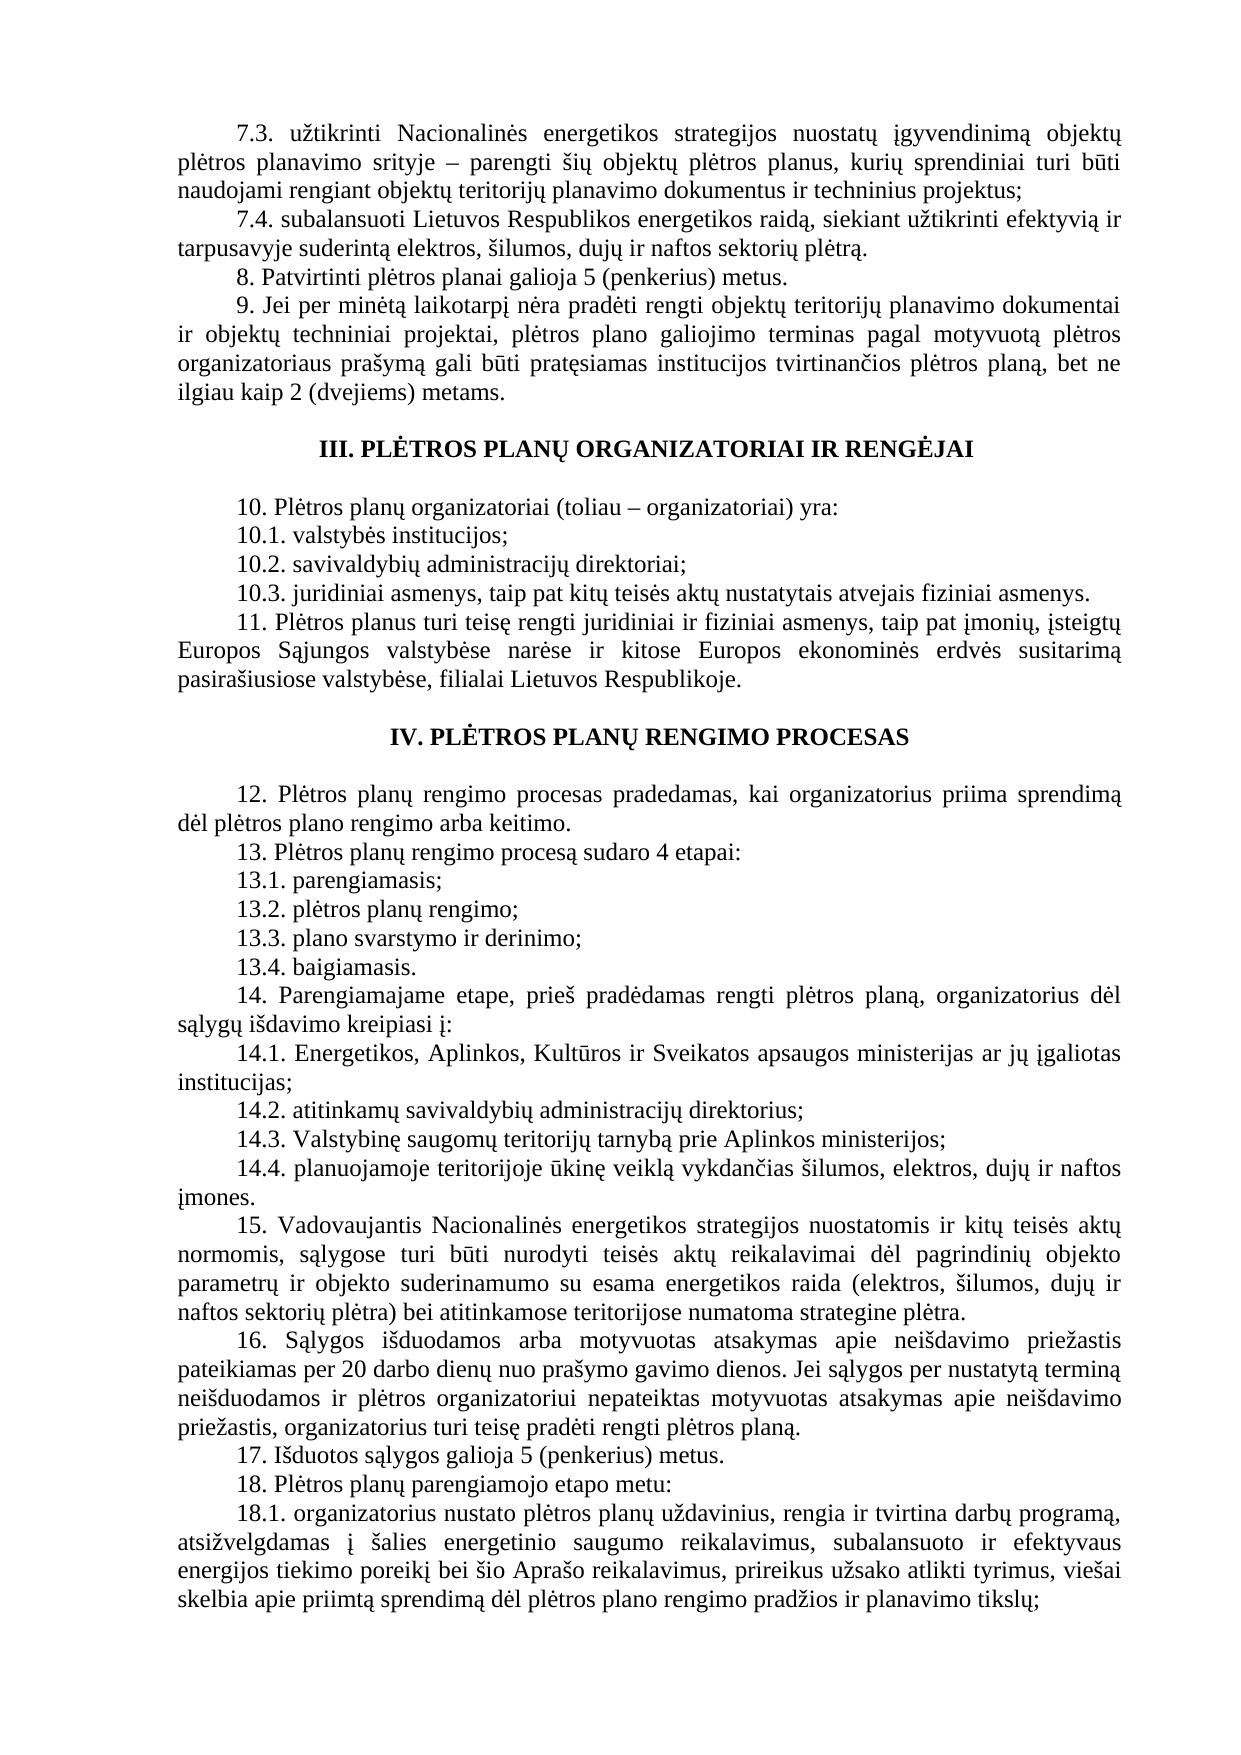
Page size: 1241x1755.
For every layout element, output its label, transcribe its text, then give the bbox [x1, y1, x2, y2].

text 16. Sąlygos išduodamos arba motyvuotas atsakymas apie neišdavimo priežastis pateikiamas per 20 darbo dienų nuo prašymo gavimo dienos. Jei sąlygos per nustatytą terminą neišduodamos ir plėtros organizatoriui nepateiktas motyvuotas atsakymas apie neišdavimo priežastis, organizatorius turi teisę pradėti rengti plėtros planą. [177, 1326, 1122, 1441]
text 10.2. savivaldybių administracijų direktoriai; [177, 549, 1122, 578]
text 12. Plėtros planų rengimo procesas pradedamas, kai organizatorius priima sprendimą dėl plėtros plano rengimo arba keitimo. [177, 779, 1122, 837]
text 7.4. subalansuoti Lietuvos Respublikos energetikos raidą, siekiant užtikrinti efektyvią ir tarpusavyje suderintą elektros, šilumos, dujų ir naftos sektorių plėtrą. [177, 204, 1122, 262]
text 10.3. juridiniai asmenys, taip pat kitų teisės aktų nustatytais atvejais fiziniai asmenys. [177, 578, 1122, 607]
text 10.1. valstybės institucijos; [177, 521, 1122, 549]
text 13. Plėtros planų rengimo procesą sudaro 4 etapai: [177, 837, 1122, 866]
text IV. Plėtros planų rengimo PRoCeSaS [177, 722, 1122, 751]
text 13.3. plano svarstymo ir derinimo; [177, 923, 1122, 952]
text 18. Plėtros planų parengiamojo etapo metu: [177, 1469, 1122, 1498]
text 13.2. plėtros planų rengimo; [177, 894, 1122, 923]
text 18.1. organizatorius nustato plėtros planų uždavinius, rengia ir tvirtina darbų programą, atsižvelgdamas į šalies energetinio saugumo reikalavimus, subalansuoto ir efektyvaus energijos tiekimo poreikį bei šio Aprašo reikalavimus, prireikus užsako atlikti tyrimus, viešai skelbia apie priimtą sprendimą dėl plėtros plano rengimo pradžios ir planavimo tikslų; [177, 1498, 1122, 1613]
text 14. Parengiamajame etape, prieš pradėdamas rengti plėtros planą, organizatorius dėl sąlygų išdavimo kreipiasi į: [177, 981, 1122, 1038]
text 14.3. Valstybinę saugomų teritorijų tarnybą prie Aplinkos ministerijos; [177, 1124, 1122, 1153]
text 17. Išduotos sąlygos galioja 5 (penkerius) metus. [177, 1441, 1122, 1469]
text 14.2. atitinkamų savivaldybių administracijų direktorius; [177, 1096, 1122, 1124]
text 9. Jei per minėtą laikotarpį nėra pradėti rengti objektų teritorijų planavimo dokumentai ir objektų techniniai projektai, plėtros plano galiojimo terminas pagal motyvuotą plėtros organizatoriaus prašymą gali būti pratęsiamas institucijos tvirtinančios plėtros planą, bet ne ilgiau kaip 2 (dvejiems) metams. [177, 291, 1122, 406]
text III. PLĖTROS Planų ORGANIZAtoriai ir RENGĖJAI [177, 434, 1122, 463]
text 15. Vadovaujantis Nacionalinės energetikos strategijos nuostatomis ir kitų teisės aktų normomis, sąlygose turi būti nurodyti teisės aktų reikalavimai dėl pagrindinių objekto parametrų ir objekto suderinamumo su esama energetikos raida (elektros, šilumos, dujų ir naftos sektorių plėtra) bei atitinkamose teritorijose numatoma strategine plėtra. [177, 1211, 1122, 1326]
text 14.1. Energetikos, Aplinkos, Kultūros ir Sveikatos apsaugos ministerijas ar jų įgaliotas institucijas; [177, 1038, 1122, 1096]
text 8. Patvirtinti plėtros planai galioja 5 (penkerius) metus. [177, 262, 1122, 291]
text 13.4. baigiamasis. [177, 952, 1122, 981]
text 14.4. planuojamoje teritorijoje ūkinę veiklą vykdančias šilumos, elektros, dujų ir naftos įmones. [177, 1153, 1122, 1211]
text 11. Plėtros planus turi teisę rengti juridiniai ir fiziniai asmenys, taip pat įmonių, įsteigtų Europos Sąjungos valstybėse narėse ir kitose Europos ekonominės erdvės susitarimą pasirašiusiose valstybėse, filialai Lietuvos Respublikoje. [177, 607, 1122, 693]
text 10. Plėtros planų organizatoriai (toliau – organizatoriai) yra: [177, 492, 1122, 521]
text 7.3. užtikrinti Nacionalinės energetikos strategijos nuostatų įgyvendinimą objektų plėtros planavimo srityje – parengti šių objektų plėtros planus, kurių sprendiniai turi būti naudojami rengiant objektų teritorijų planavimo dokumentus ir techninius projektus; [177, 118, 1122, 204]
text 13.1. parengiamasis; [177, 866, 1122, 894]
